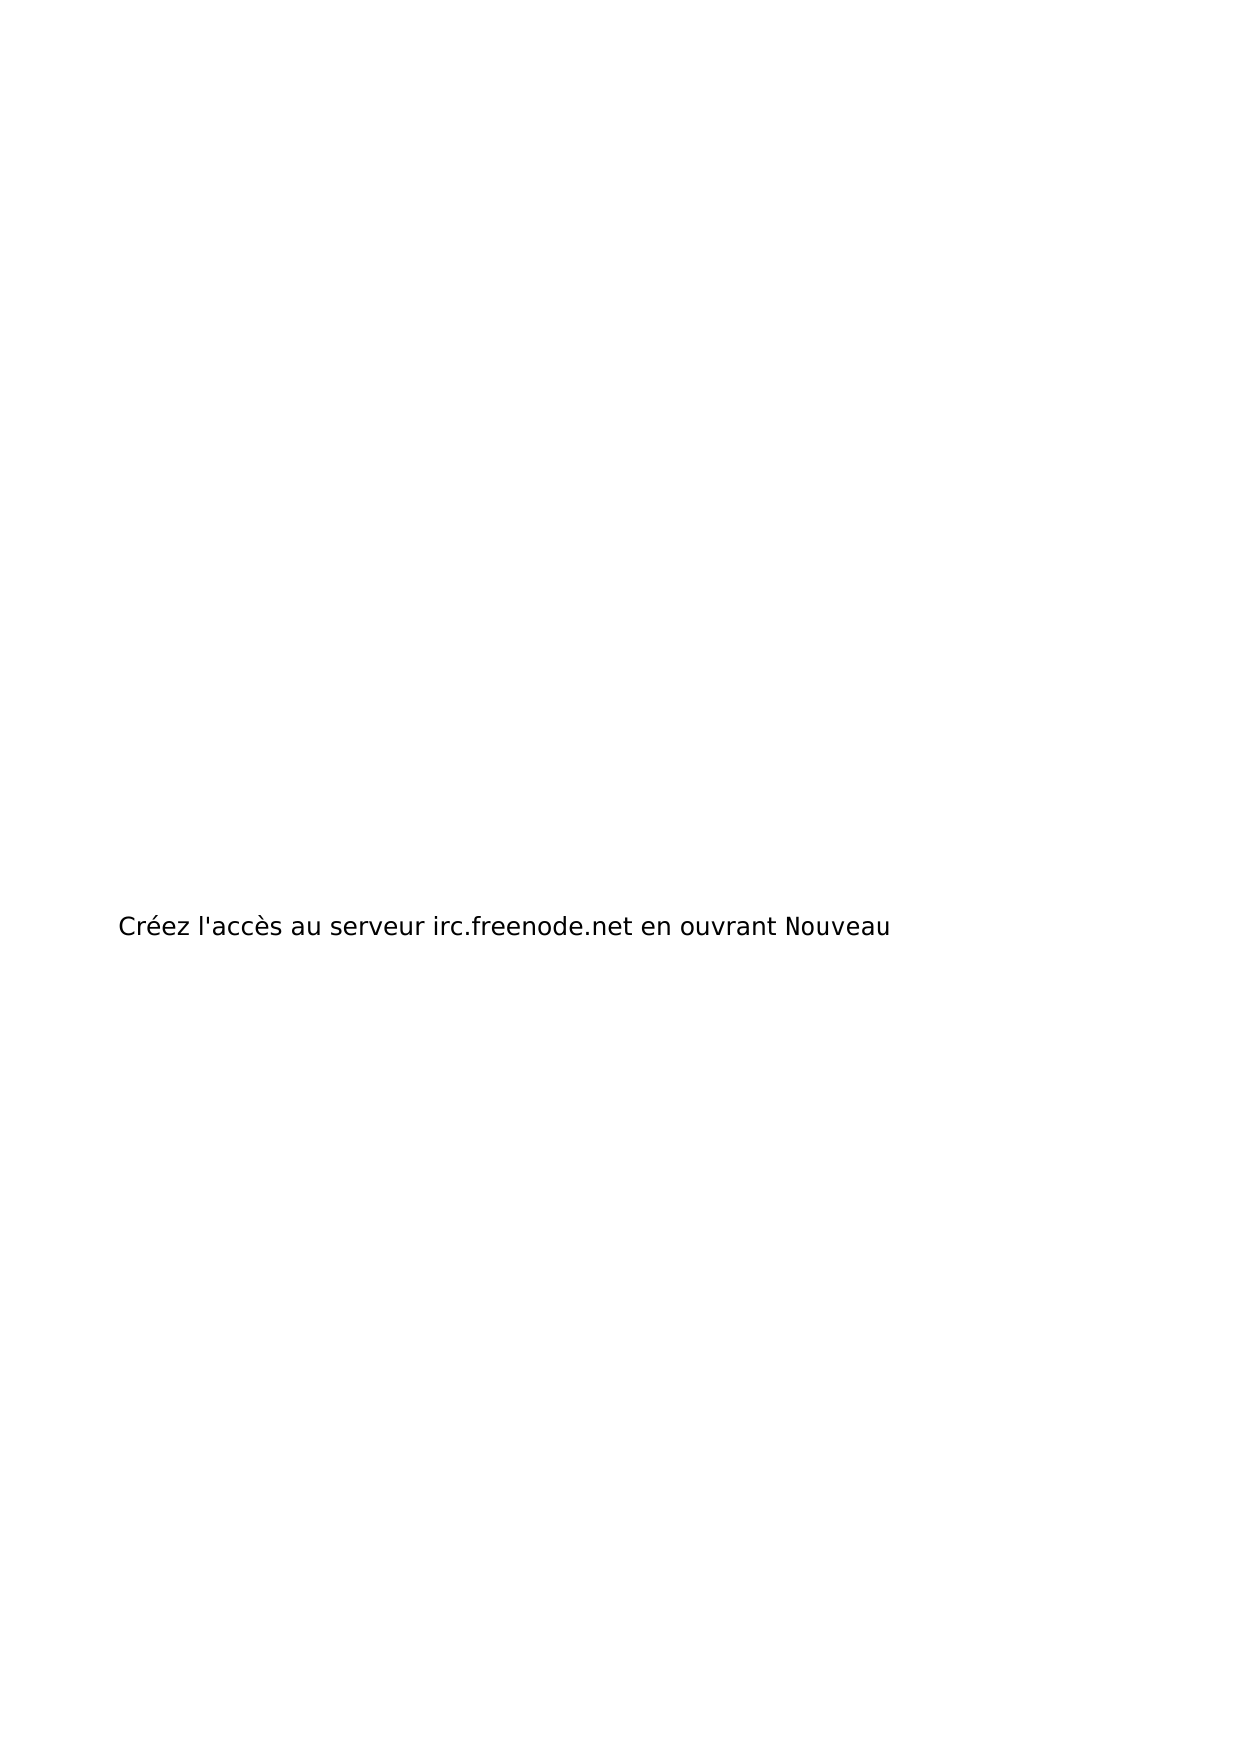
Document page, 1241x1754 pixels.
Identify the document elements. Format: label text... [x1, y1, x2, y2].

text Créez l'accès au serveur irc.freenode.net en ouvrant Nouveau [118, 912, 1122, 941]
